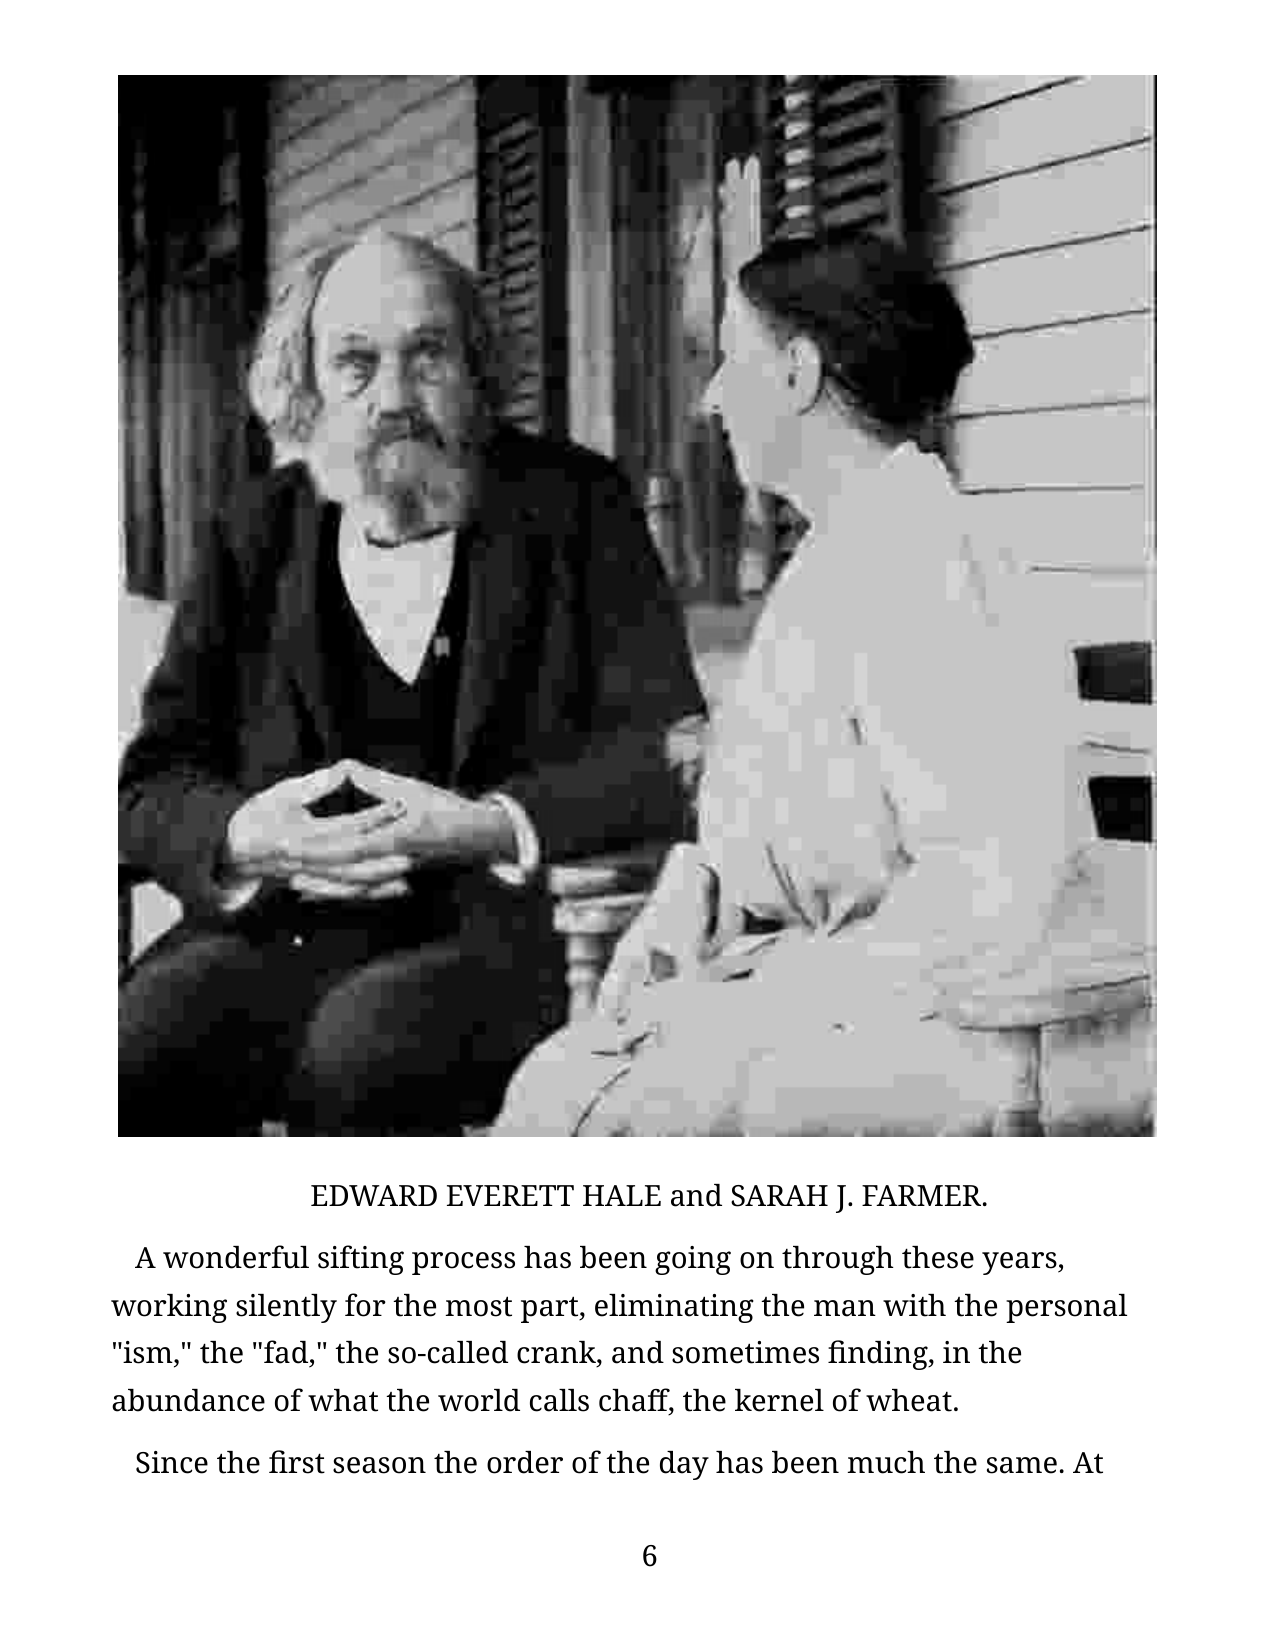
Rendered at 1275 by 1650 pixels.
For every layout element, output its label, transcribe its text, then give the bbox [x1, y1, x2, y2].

picture [118, 75, 1157, 1137]
text Since the first season the order of the day has been much the same. At [111, 1442, 1164, 1482]
text A wonderful sifting process has been going on through these years, working silently for the most part, eliminating the man with the personal "ism," the "fad," the so-called crank, and sometimes finding, in the abundance of what the world calls chaff, the kernel of wheat. [111, 1237, 1164, 1420]
text EDWARD EVERETT HALE and SARAH J. FARMER. [111, 1175, 1164, 1215]
